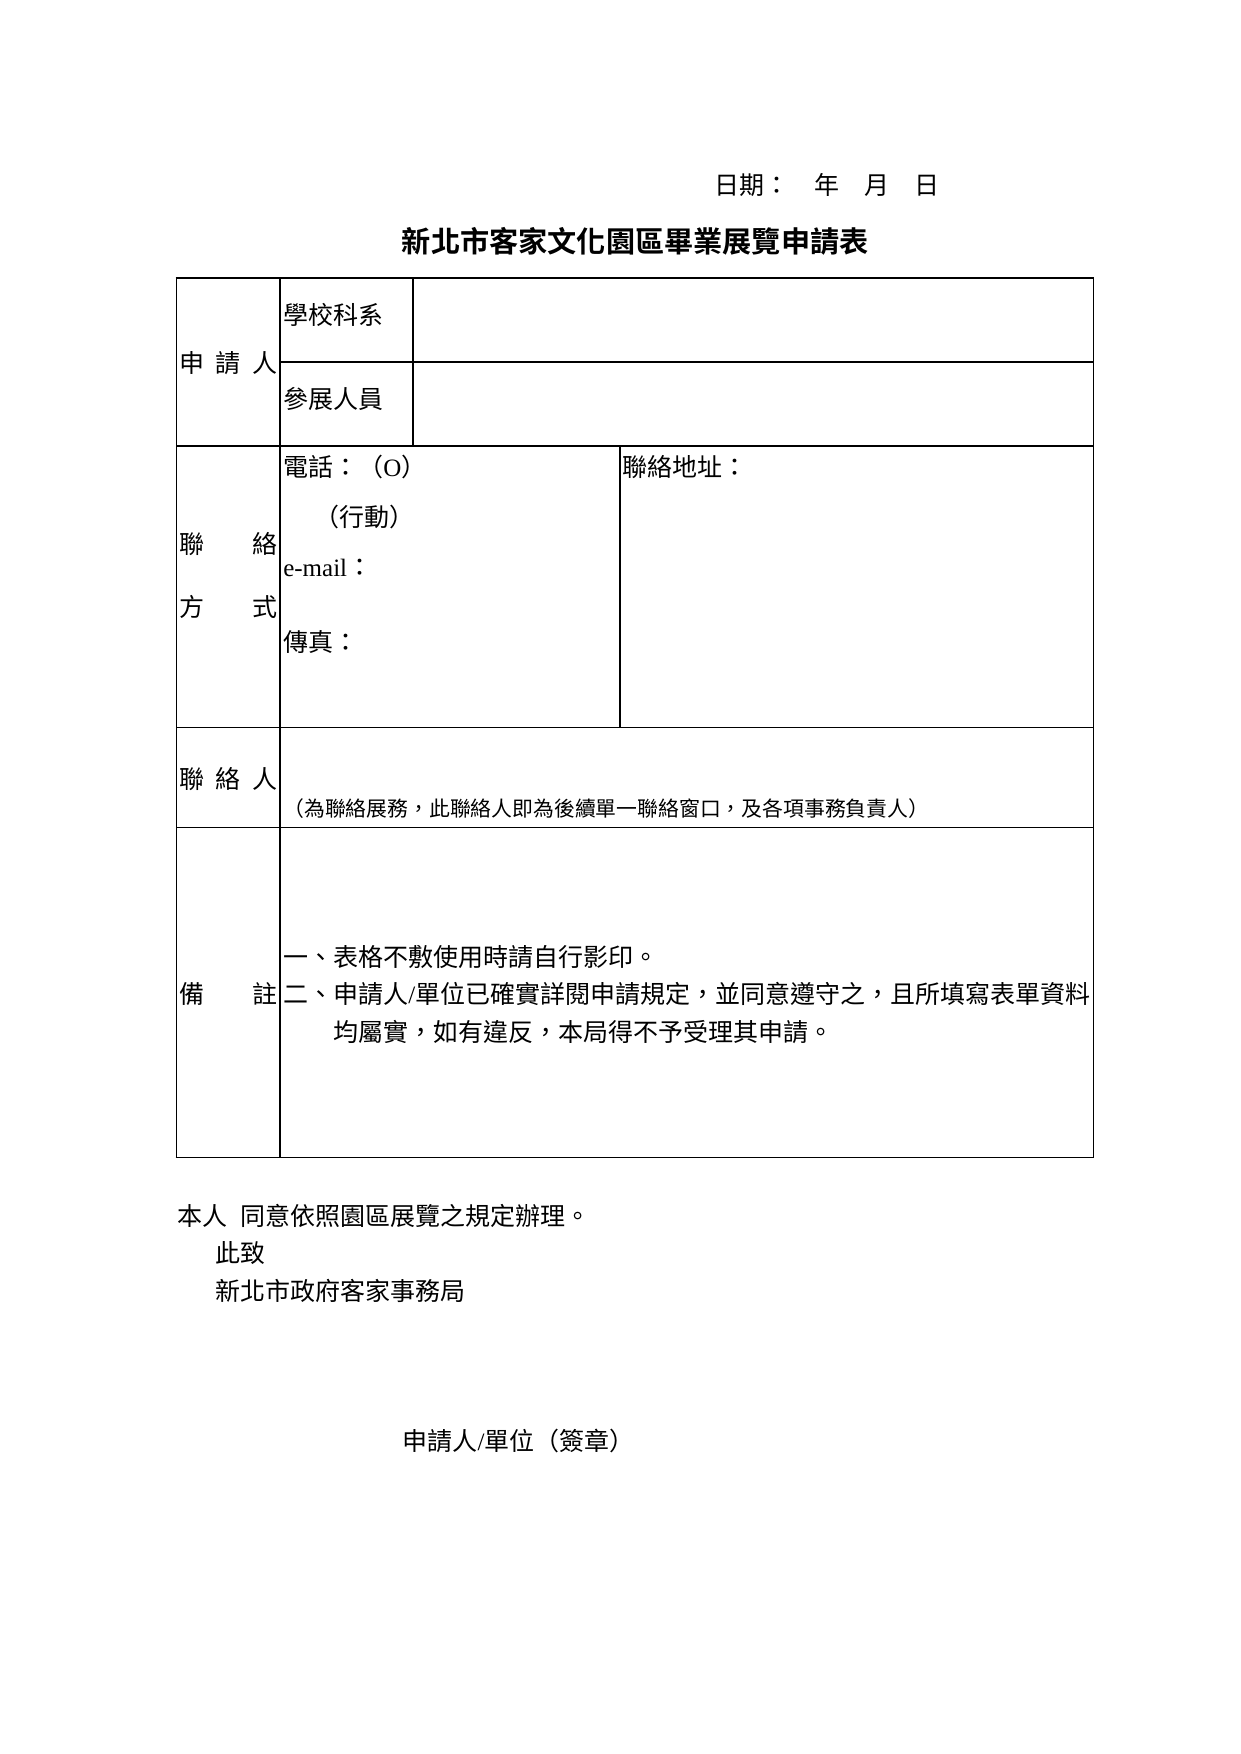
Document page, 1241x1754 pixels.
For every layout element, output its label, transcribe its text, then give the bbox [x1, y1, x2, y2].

table_cell 備註 [177, 828, 279, 1157]
text 本人 同意依照園區展覽之規定辦理。 [177, 1196, 1092, 1233]
table_cell [414, 363, 1093, 445]
table_header 學校科系 [281, 279, 412, 361]
table_cell 參展人員 [281, 363, 412, 445]
table_cell 聯絡 方式 [177, 447, 279, 727]
table_cell 聯絡人 [177, 728, 279, 826]
table_cell 電話：（O） （行動） e-mail： 傳真： [281, 447, 619, 727]
text 申請人/單位（簽章） [177, 1421, 1092, 1458]
text 新北市政府客家事務局 [177, 1271, 1092, 1308]
text 此致 [177, 1233, 1092, 1271]
table_cell （為聯絡展務，此聯絡人即為後續單一聯絡窗口，及各項事務負責人） [281, 728, 1093, 826]
text 日期： 年 月 日 [714, 164, 1092, 202]
table_header [414, 279, 1093, 361]
table_header 申請人 [177, 279, 279, 445]
text 新北市客家文化園區畢業展覽申請表 [177, 202, 1092, 277]
table_cell 聯絡地址： [621, 447, 1093, 727]
table_cell 一、表格不敷使用時請自行影印。 二、申請人/單位已確實詳閱申請規定，並同意遵守之，且所填寫表單資料均屬實，如有違反，本局得不予受理其申請。 [281, 828, 1093, 1157]
